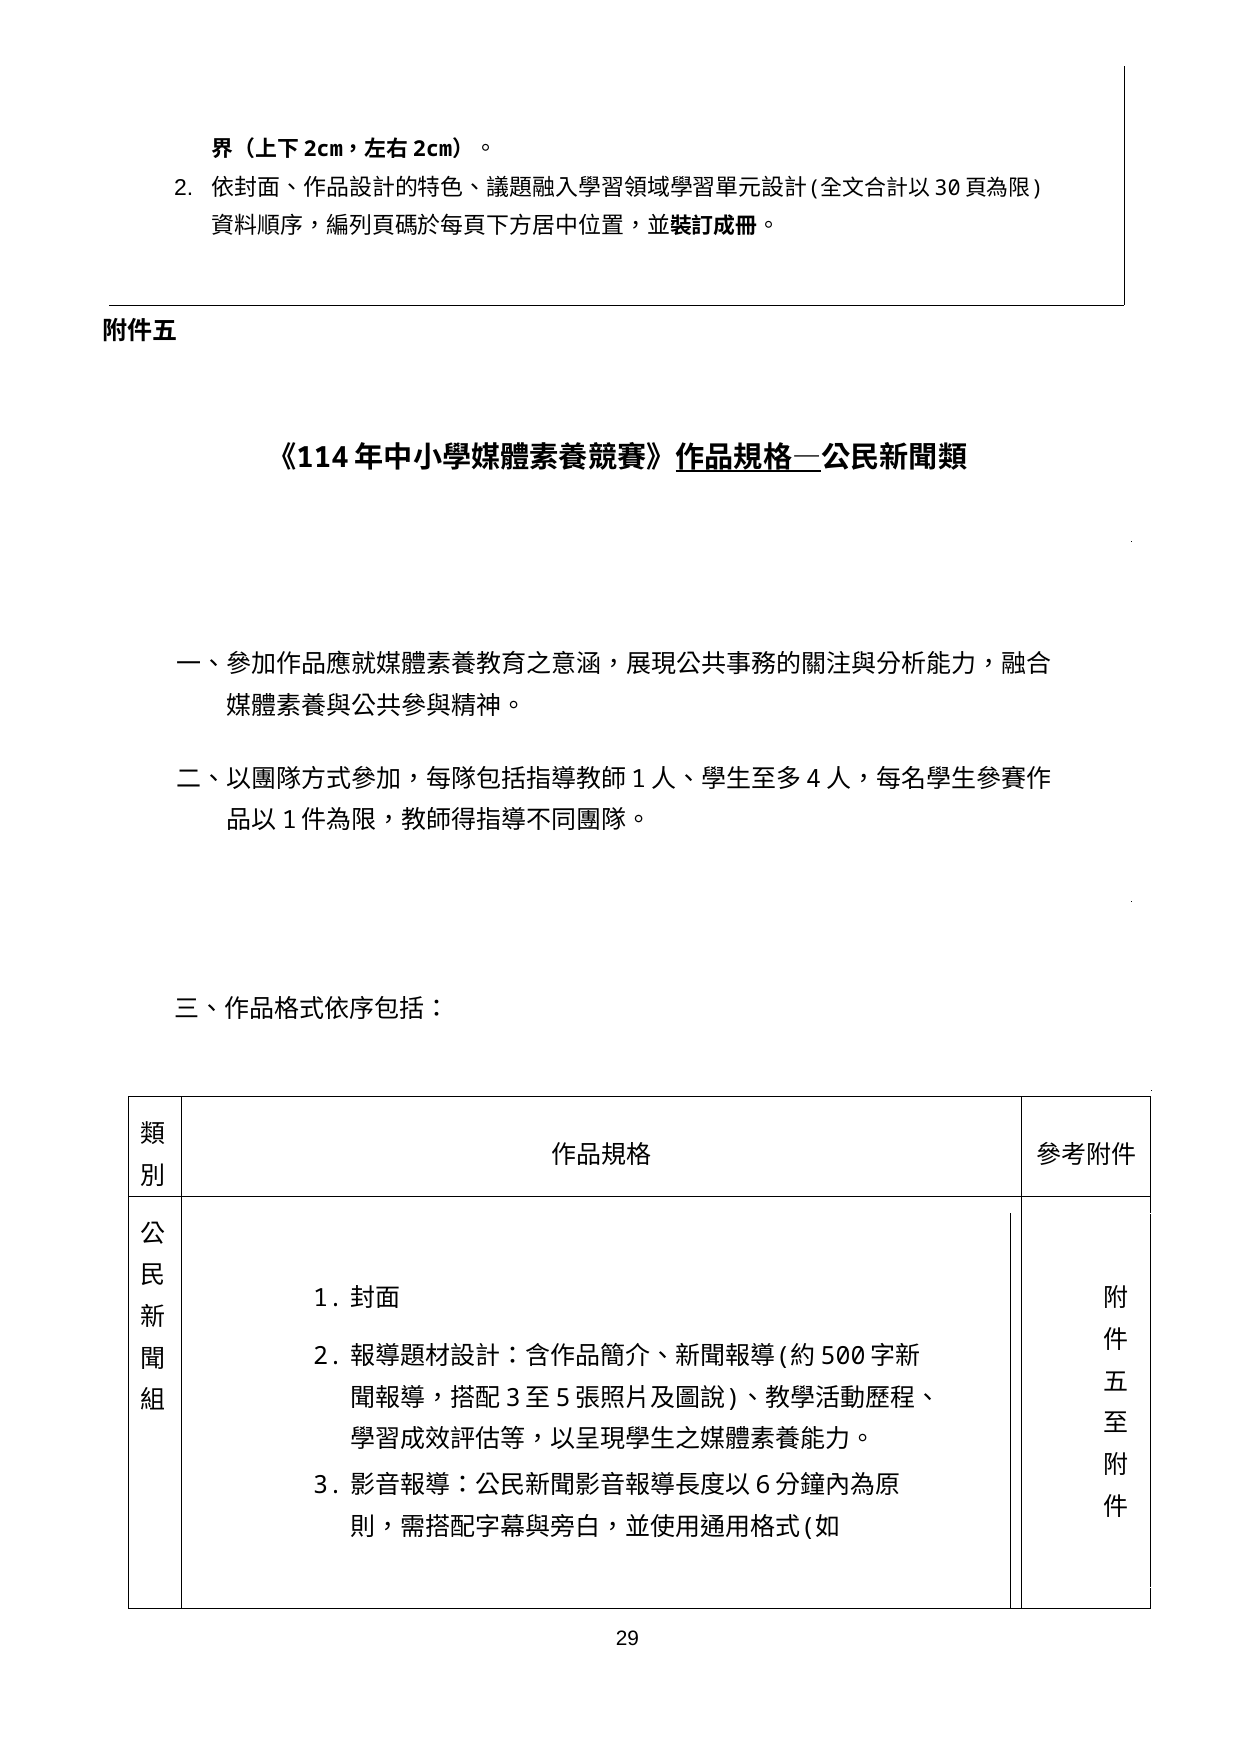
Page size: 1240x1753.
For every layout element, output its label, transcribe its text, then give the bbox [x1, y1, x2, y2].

table_header 作品規格 [182, 1097, 1021, 1196]
list 一律以A4直式橫書，由左至右打字，並以中文MS-Word2003以上版本編寫，不接受PDF檔，內頁文字以12pt標楷體、標點符號以全形字、行距採固定行高20pt、邊界（上下2cm，左右2cm）。 [110, 66, 1123, 103]
text 附件五 [102, 310, 1152, 346]
table_cell 附件五至附件 [1022, 1197, 1150, 1608]
table_cell 封面 報導題材設計：含作品簡介、新聞報導(約500字新聞報導，搭配3至5張照片及圖說)、教學活動歷程、學習成效評估等，以呈現學生之媒體素養能力。 影音報導：公民新聞影音報導長度以6分鐘內為原則，需搭配字幕與旁白，並使用通用格式(如 [182, 1197, 1021, 1608]
list 依封面、作品設計的特色、議題融入學習領域學習單元設計(全文合計以30頁為限)資料順序，編列頁碼於每頁下方居中位置，並裝訂成冊。 [110, 103, 1123, 304]
text 一、參加作品應就媒體素養教育之意涵，展現公共事務的關注與分析能力，融合媒體素養與公共參與精神。 [112, 580, 1131, 693]
text 二、以團隊方式參加，每隊包括指導教師1人、學生至多4人，每名學生參賽作品以1件為限，教師得指導不同團隊。 [112, 693, 1131, 901]
text 《114年中小學媒體素養競賽》作品規格—公民新聞類 [104, 370, 1131, 541]
text 三、作品格式依序包括： [111, 925, 1151, 1090]
table_header 參考附件 [1022, 1097, 1150, 1196]
table_header 類別 [129, 1097, 181, 1196]
table_cell 公民新聞組 [129, 1197, 181, 1608]
